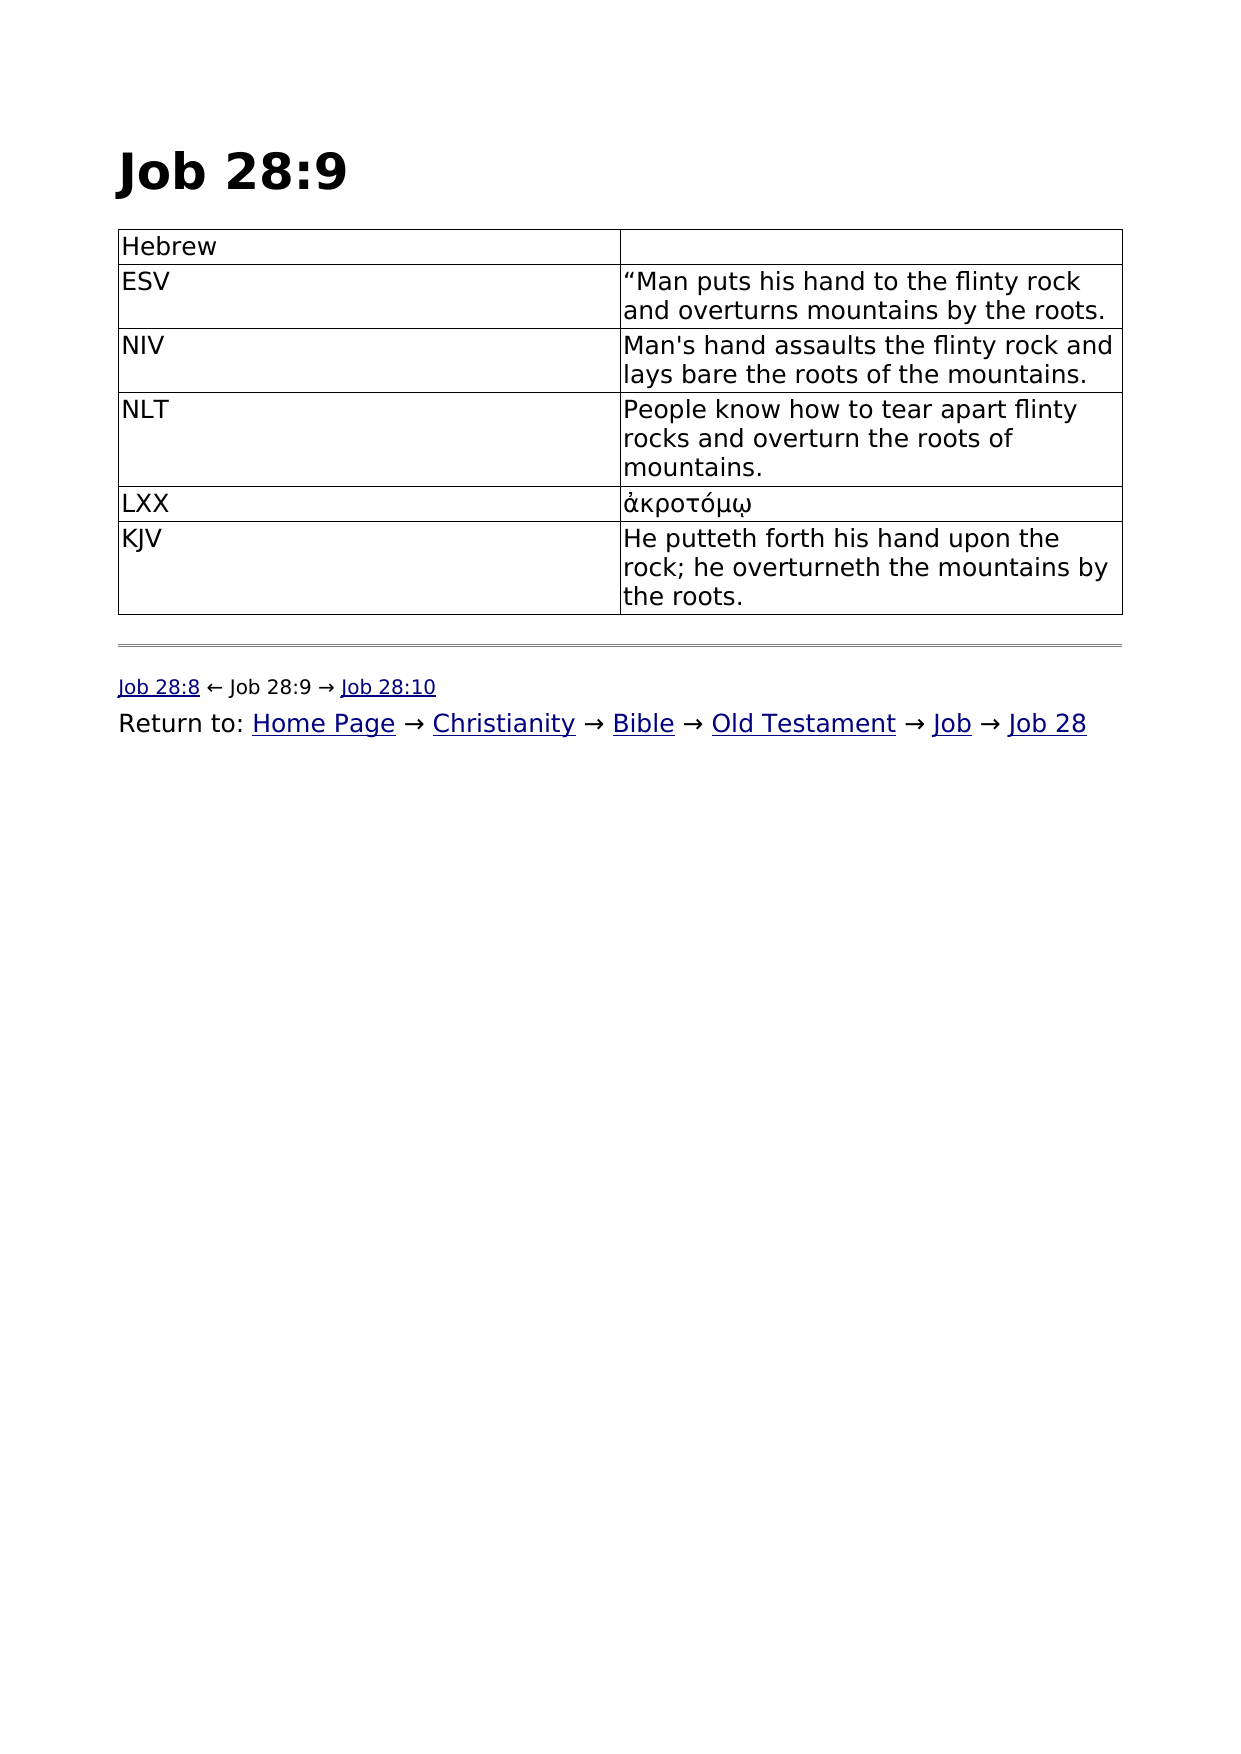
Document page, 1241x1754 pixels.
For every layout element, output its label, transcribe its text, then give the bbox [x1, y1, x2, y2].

table_cell Man's hand assaults the flinty rock and lays bare the roots of the mountains. [621, 329, 1122, 392]
table_cell KJV [119, 522, 620, 614]
table_cell LXX [119, 487, 620, 521]
table_header Hebrew [119, 230, 620, 264]
table_cell ἀκροτόμῳ [621, 487, 1122, 521]
subtitle Job 28:9 [118, 143, 1122, 201]
text Job 28:8 ← Job 28:9 → Job 28:10 [118, 676, 1122, 709]
table_cell “Man puts his hand to the flinty rock and overturns mountains by the roots. [621, 265, 1122, 328]
table_cell He putteth forth his hand upon the rock; he overturneth the mountains by the roots. [621, 522, 1122, 614]
text Return to: Home Page → Christianity → Bible → Old Testament → Job → Job 28 [118, 709, 1122, 739]
table_cell NIV [119, 329, 620, 392]
table_cell People know how to tear apart flinty rocks and overturn the roots of mountains. [621, 393, 1122, 486]
table_header [621, 230, 1122, 264]
table_cell NLT [119, 393, 620, 486]
table_cell ESV [119, 265, 620, 328]
